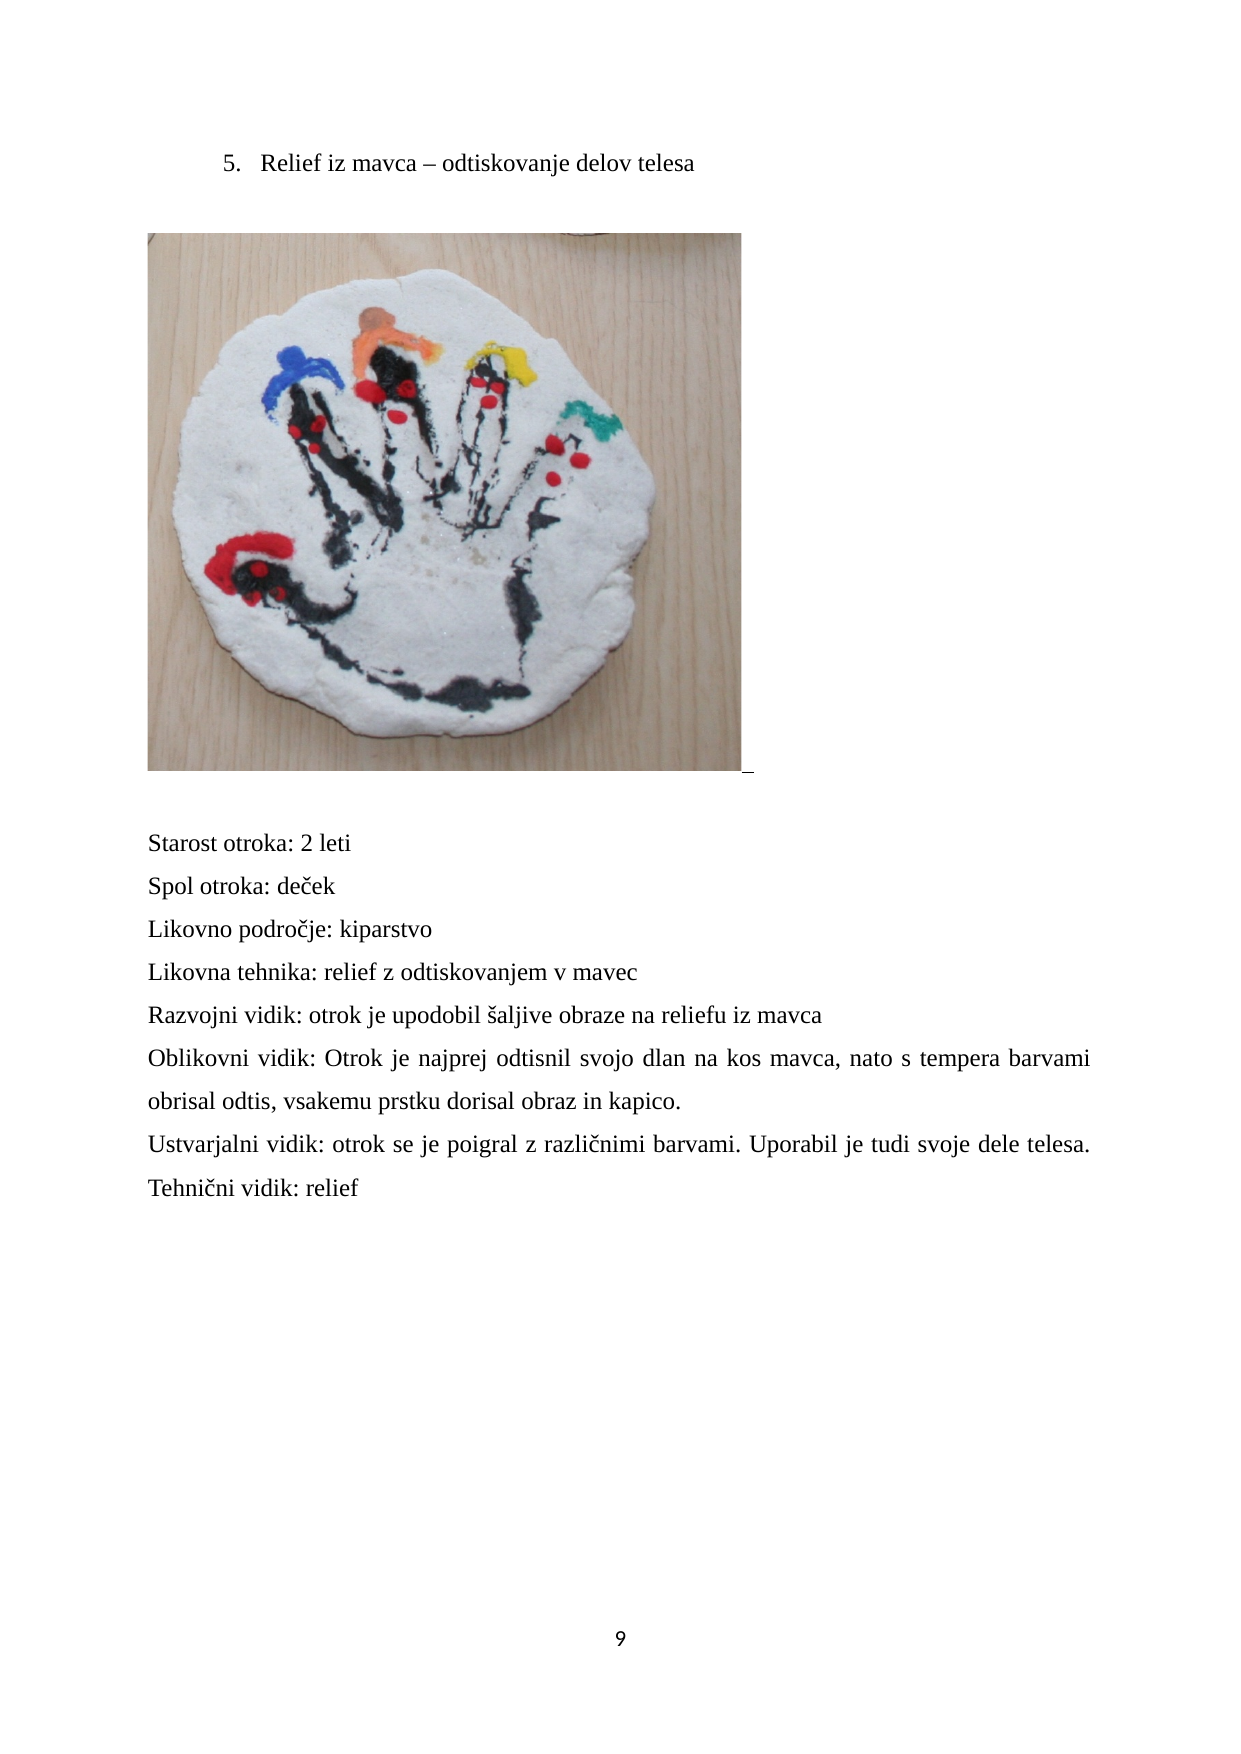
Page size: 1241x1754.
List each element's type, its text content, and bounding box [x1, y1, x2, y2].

picture [147, 233, 742, 771]
text Oblikovni vidik: Otrok je najprej odtisnil svojo dlan na kos mavca, nato s tempera barvami obrisal odtis, vsakemu prstku dorisal obraz in kapico. [148, 1043, 1093, 1115]
list Relief iz mavca – odtiskovanje delov telesa [223, 148, 1093, 176]
text Ustvarjalni vidik: otrok se je poigral z različnimi barvami. Uporabil je tudi svoje dele telesa. Tehnični vidik: relief [148, 1129, 1093, 1201]
text Likovna tehnika: relief z odtiskovanjem v mavec [148, 957, 1093, 986]
text Spol otroka: deček [148, 871, 1093, 899]
text Starost otroka: 2 leti [148, 828, 1093, 856]
text Likovno področje: kiparstvo [148, 914, 1093, 943]
text Razvojni vidik: otrok je upodobil šaljive obraze na reliefu iz mavca [148, 1000, 1093, 1029]
